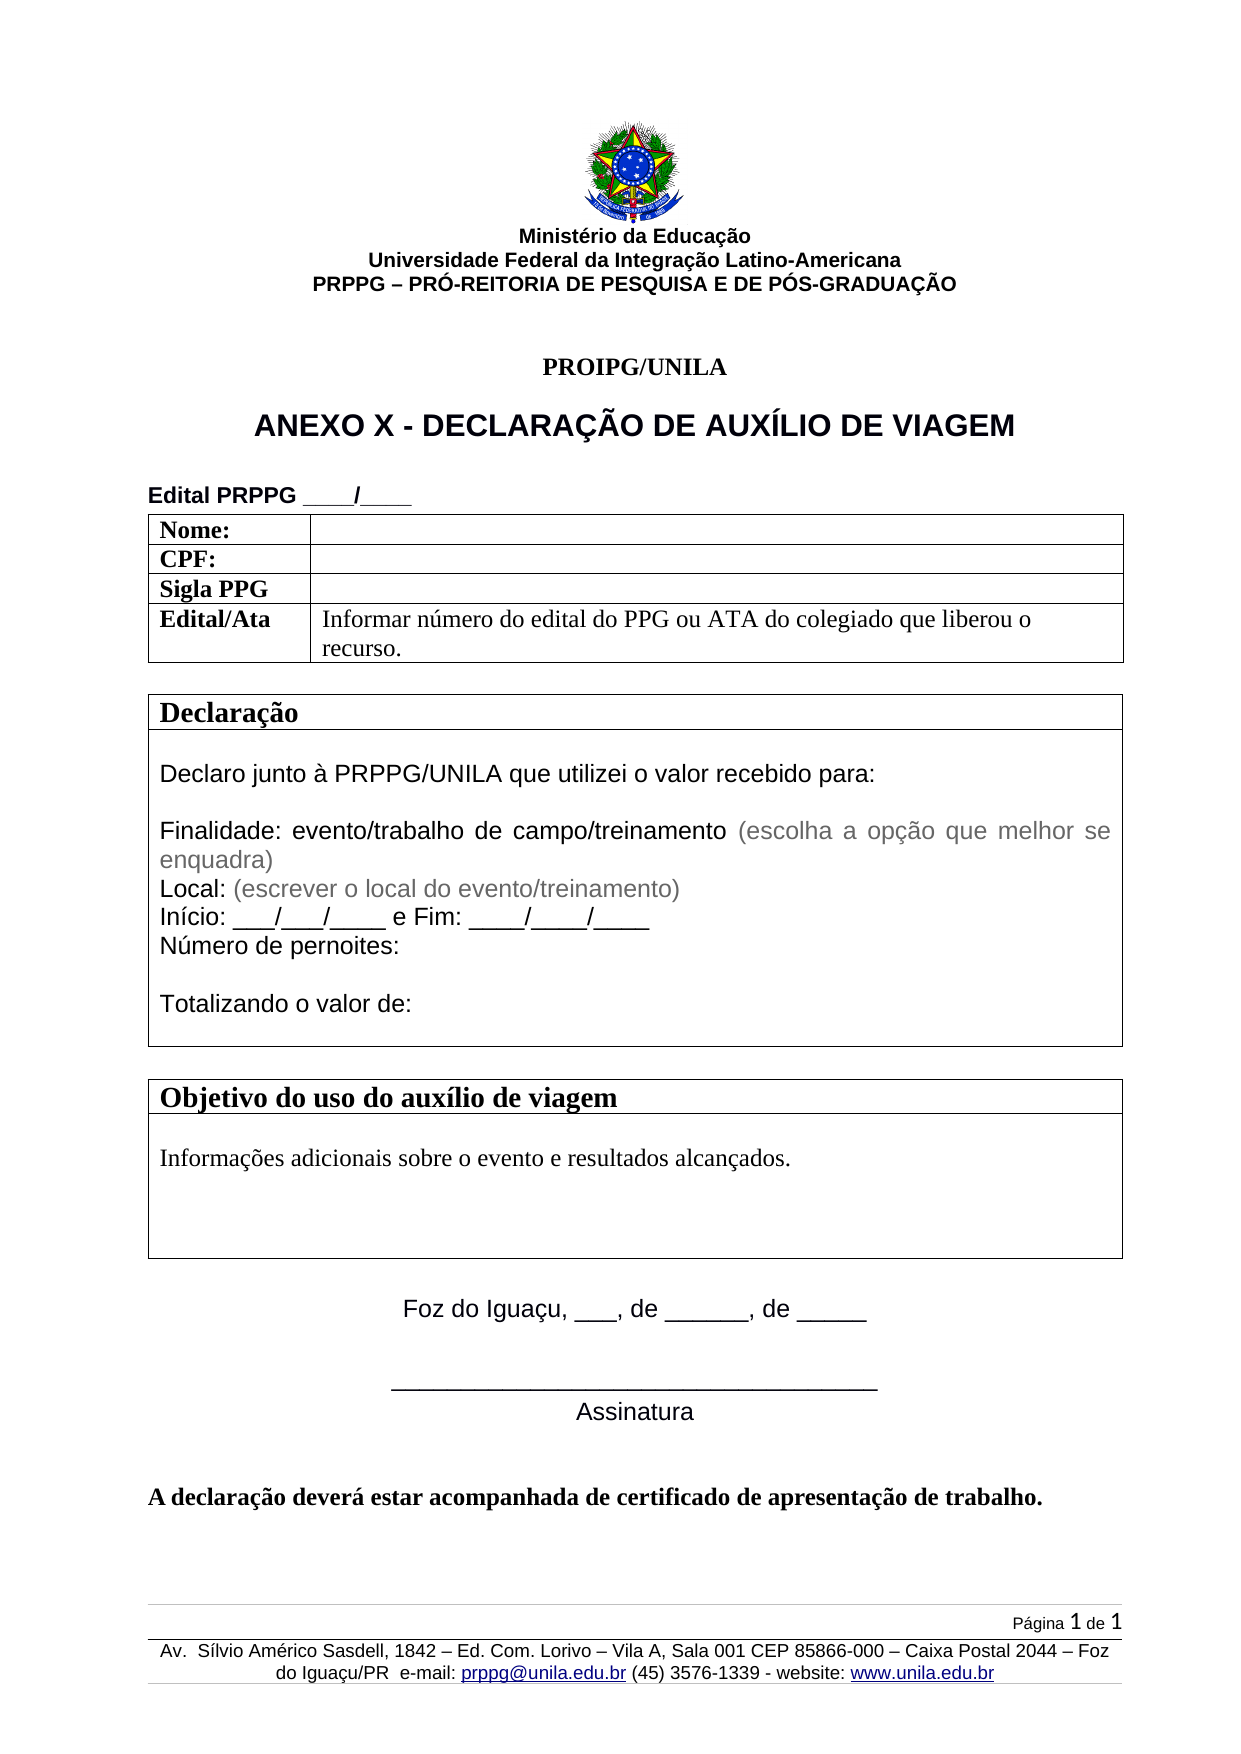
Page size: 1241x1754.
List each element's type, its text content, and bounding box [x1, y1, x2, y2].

table_cell CPF: [149, 545, 310, 573]
table_header Nome: [149, 515, 310, 543]
table_cell [311, 545, 1123, 573]
table_header Objetivo do uso do auxílio de viagem [149, 1080, 1122, 1113]
subtitle A declaração deverá estar acompanhada de certificado de apresentação de trabalho. [148, 1482, 1109, 1510]
table_header Declaração [149, 695, 1122, 729]
table_cell Informações adicionais sobre o evento e resultados alcançados. [149, 1114, 1122, 1258]
text Assinatura [148, 1397, 1122, 1426]
table_cell Informar número do edital do PPG ou ATA do colegiado que liberou o recurso. [311, 604, 1123, 662]
table_cell Sigla PPG [149, 574, 310, 603]
text ___________________________________ [148, 1363, 1122, 1391]
picture [582, 118, 688, 225]
text Edital PRPPG ____/____ [148, 482, 1122, 508]
table_cell [311, 574, 1123, 603]
table_header [311, 515, 1123, 543]
text ANEXO X - DECLARAÇÃO DE AUXÍLIO DE VIAGEM [148, 407, 1122, 443]
table_cell Edital/Ata [149, 604, 310, 662]
text Foz do Iguaçu, ___, de ______, de _____ [148, 1294, 1122, 1322]
text PROIPG/UNILA [148, 352, 1122, 381]
table_cell Declaro junto à PRPPG/UNILA que utilizei o valor recebido para: Finalidade: evento/trabalho de campo/treinamento (escolha a opção que melhor se enquadra) Local: (escrever o local do evento/treinamento) Início: ___/___/____ e Fim: ____/____/____ Número de pernoites: Totalizando o valor de: [149, 730, 1122, 1046]
